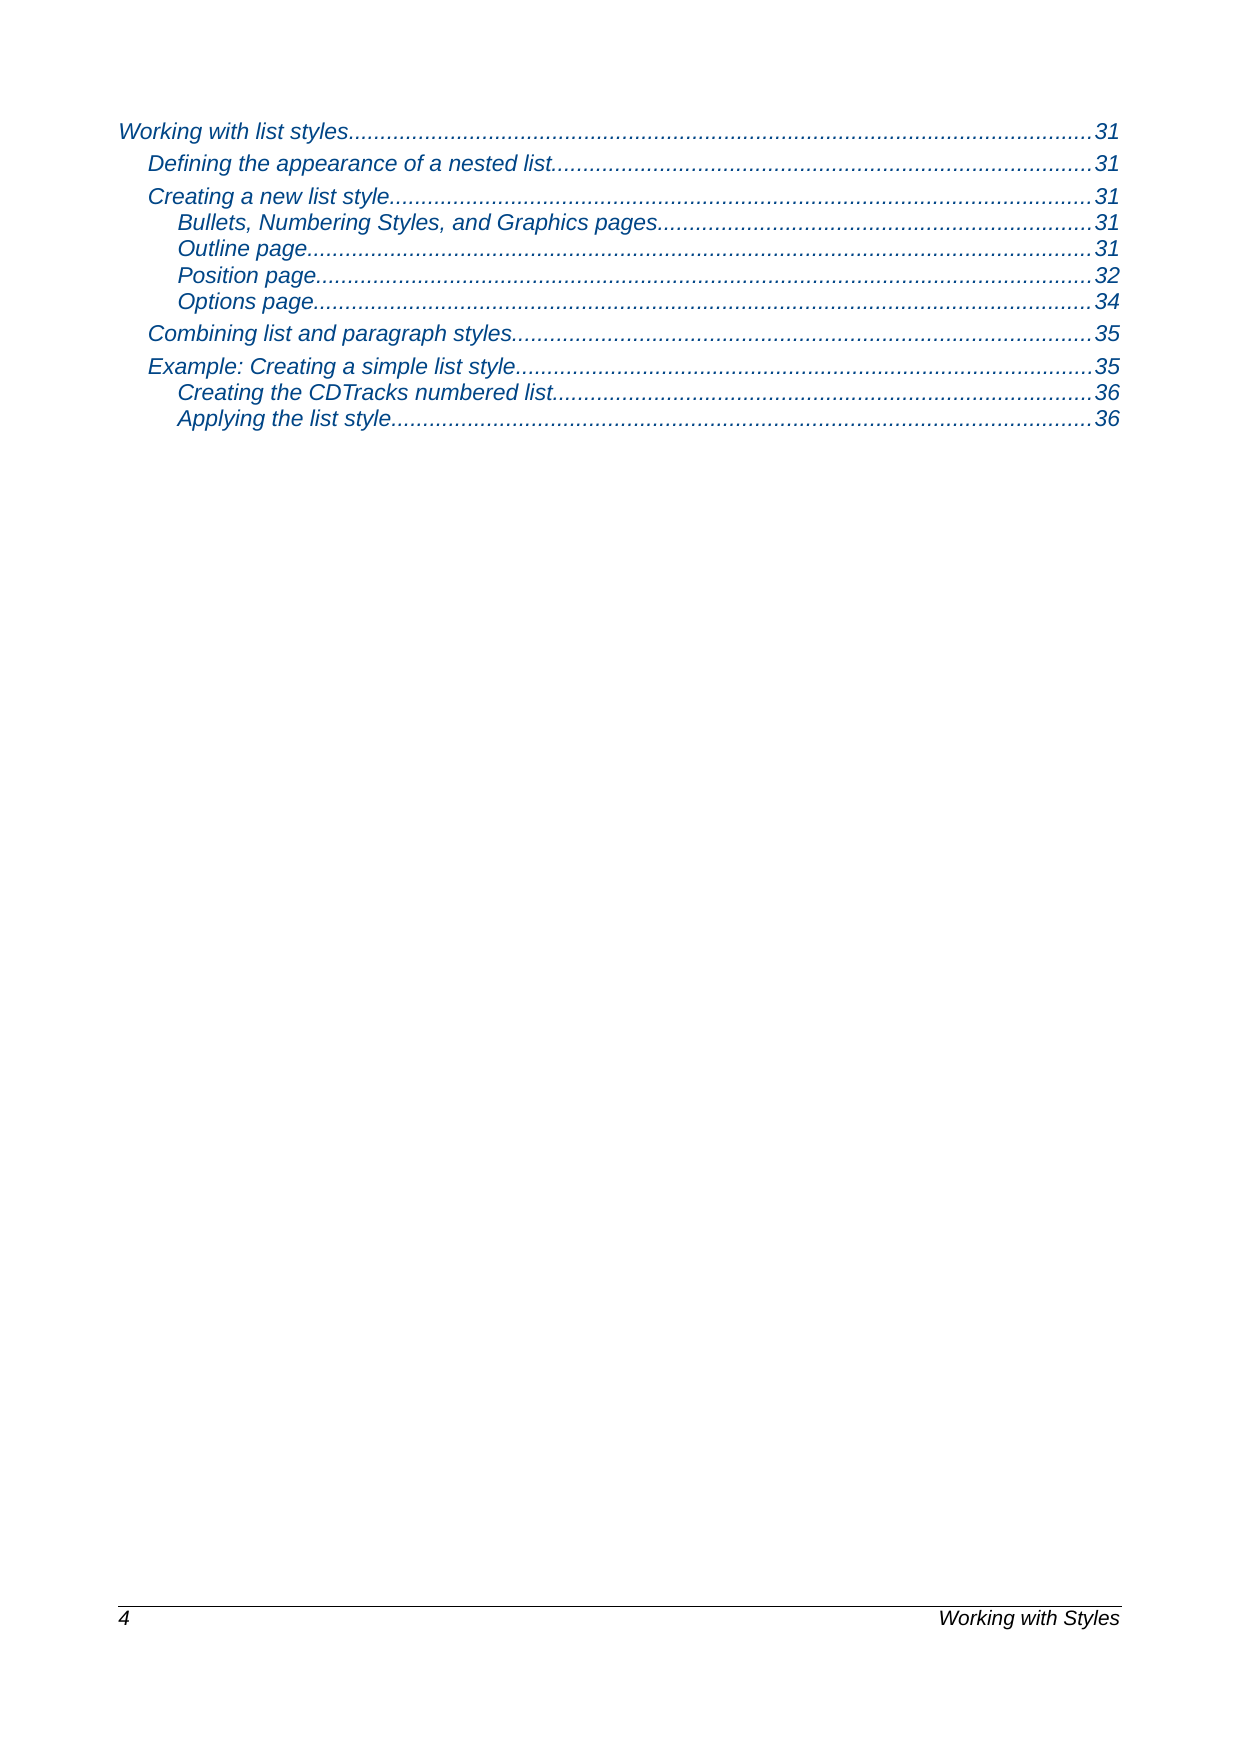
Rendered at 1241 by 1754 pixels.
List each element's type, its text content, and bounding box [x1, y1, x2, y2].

text Example: Creating a simple list style 35 [148, 353, 1122, 379]
text Applying the list style 36 [177, 405, 1122, 432]
text Creating the CDTracks numbered list 36 [177, 379, 1122, 405]
text Creating a new list style 31 [148, 183, 1122, 209]
text Working with list styles 31 [118, 118, 1122, 144]
text Position page 32 [177, 262, 1122, 288]
text Combining list and paragraph styles 35 [148, 320, 1122, 347]
text Defining the appearance of a nested list 31 [148, 150, 1122, 177]
text Outline page 31 [177, 235, 1122, 262]
text Bullets, Numbering Styles, and Graphics pages 31 [177, 209, 1122, 235]
text Options page 34 [177, 288, 1122, 314]
